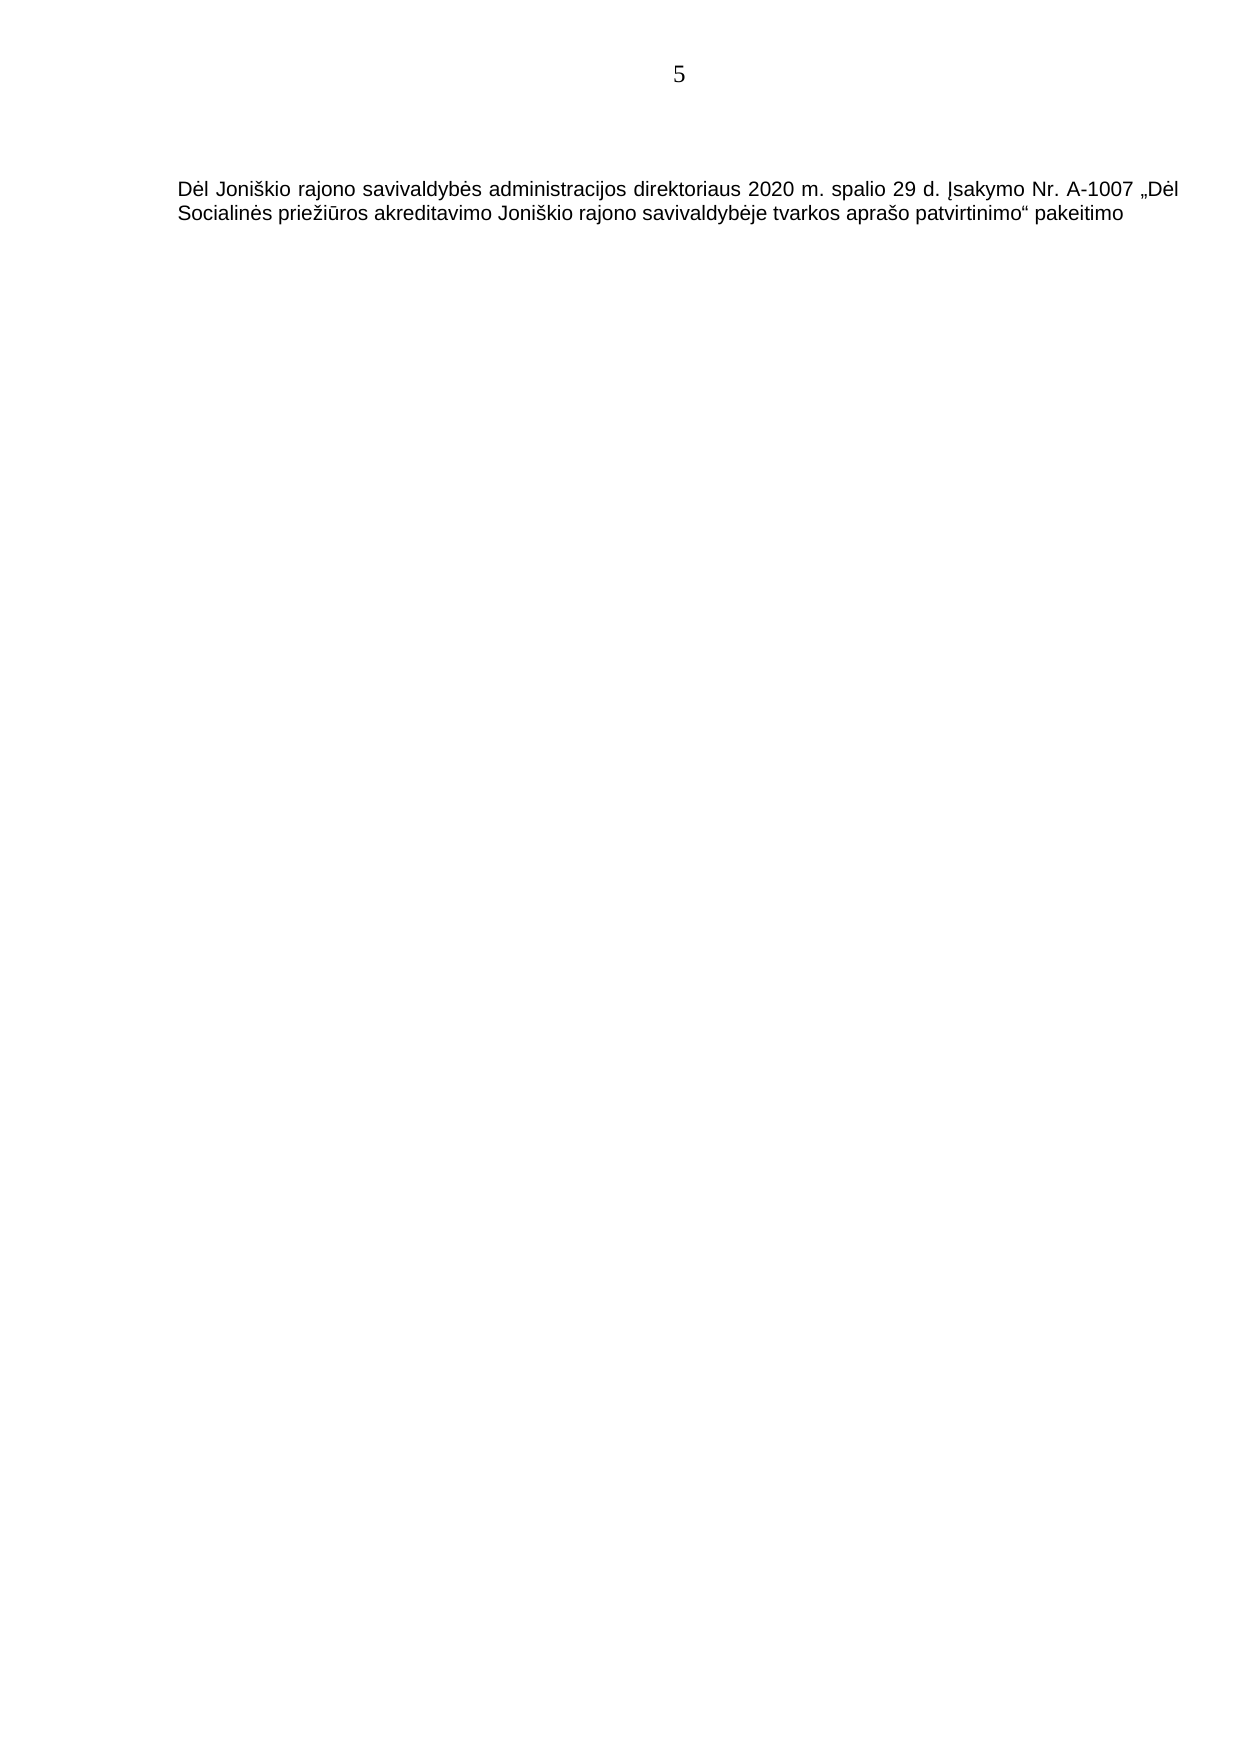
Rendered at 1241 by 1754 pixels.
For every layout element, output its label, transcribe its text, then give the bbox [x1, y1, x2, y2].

text Dėl Joniškio rajono savivaldybės administracijos direktoriaus 2020 m. spalio 29 d. Įsakymo Nr. A-1007 „Dėl Socialinės priežiūros akreditavimo Joniškio rajono savivaldybėje tvarkos aprašo patvirtinimo“ pakeitimo [177, 177, 1181, 225]
